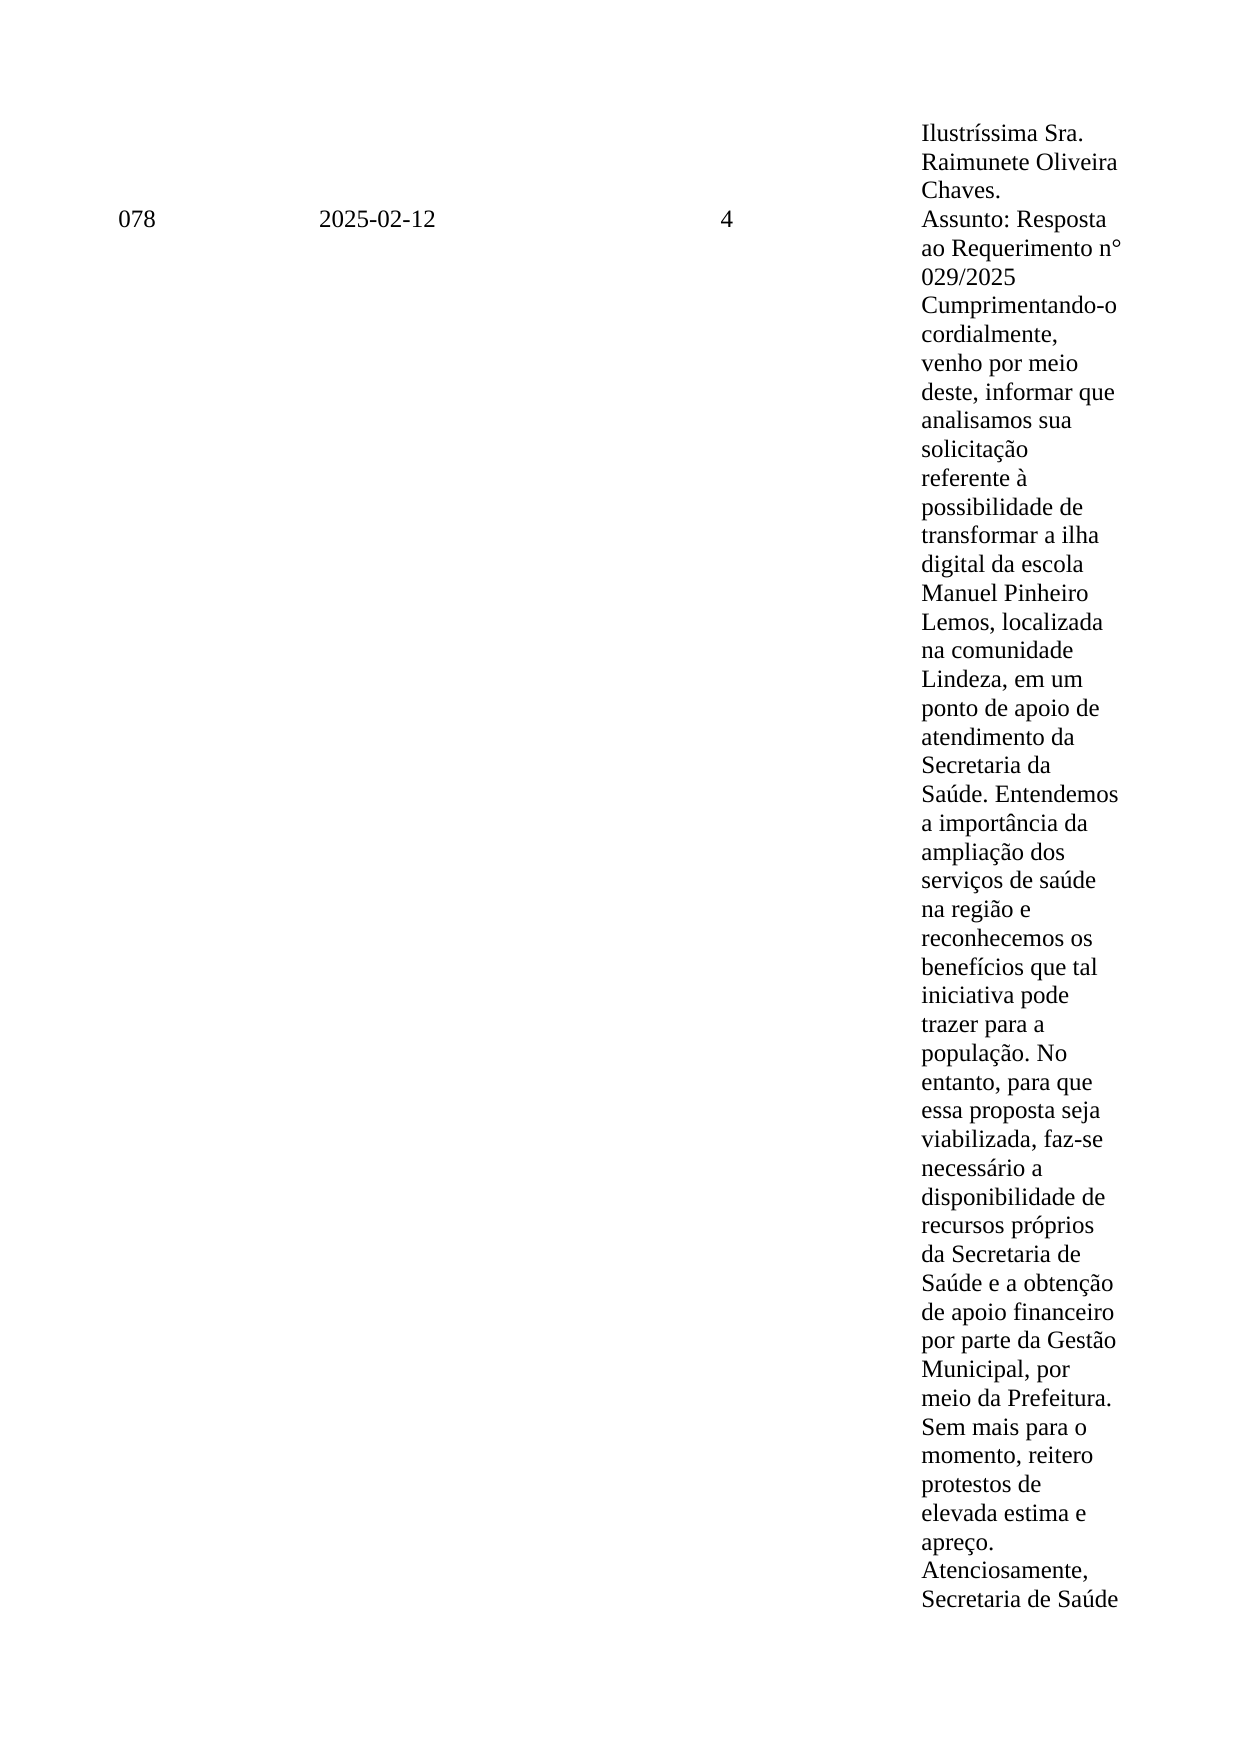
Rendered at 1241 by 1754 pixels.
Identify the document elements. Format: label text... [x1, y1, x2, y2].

table_cell Assunto: Resposta ao Requerimento n° 029/2025 Cumprimentando-o cordialmente, venho por meio deste, informar que analisamos sua solicitação referente à possibilidade de transformar a ilha digital da escola Manuel Pinheiro Lemos, localizada na comunidade Lindeza, em um ponto de apoio de atendimento da Secretaria da Saúde. Entendemos a importância da ampliação dos serviços de saúde na região e reconhecemos os benefícios que tal iniciativa pode trazer para a população. No entanto, para que essa proposta seja viabilizada, faz-se necessário a disponibilidade de recursos próprios da Secretaria de Saúde e a obtenção de apoio financeiro por parte da Gestão Municipal, por meio da Prefeitura. Sem mais para o momento, reitero protestos de elevada estima e apreço. Atenciosamente, Secretaria de Saúde [921, 204, 1122, 1613]
table_cell 078 [118, 204, 319, 1613]
table_cell Ilustríssima Sra. Raimunete Oliveira Chaves. [921, 118, 1122, 204]
table_cell 2025-02-12 [319, 204, 519, 1613]
table_cell [520, 118, 720, 204]
table_cell [520, 204, 720, 1613]
table_cell [319, 118, 519, 204]
table_cell 4 [720, 204, 921, 1613]
table_cell [720, 118, 921, 204]
table_cell [118, 118, 319, 204]
